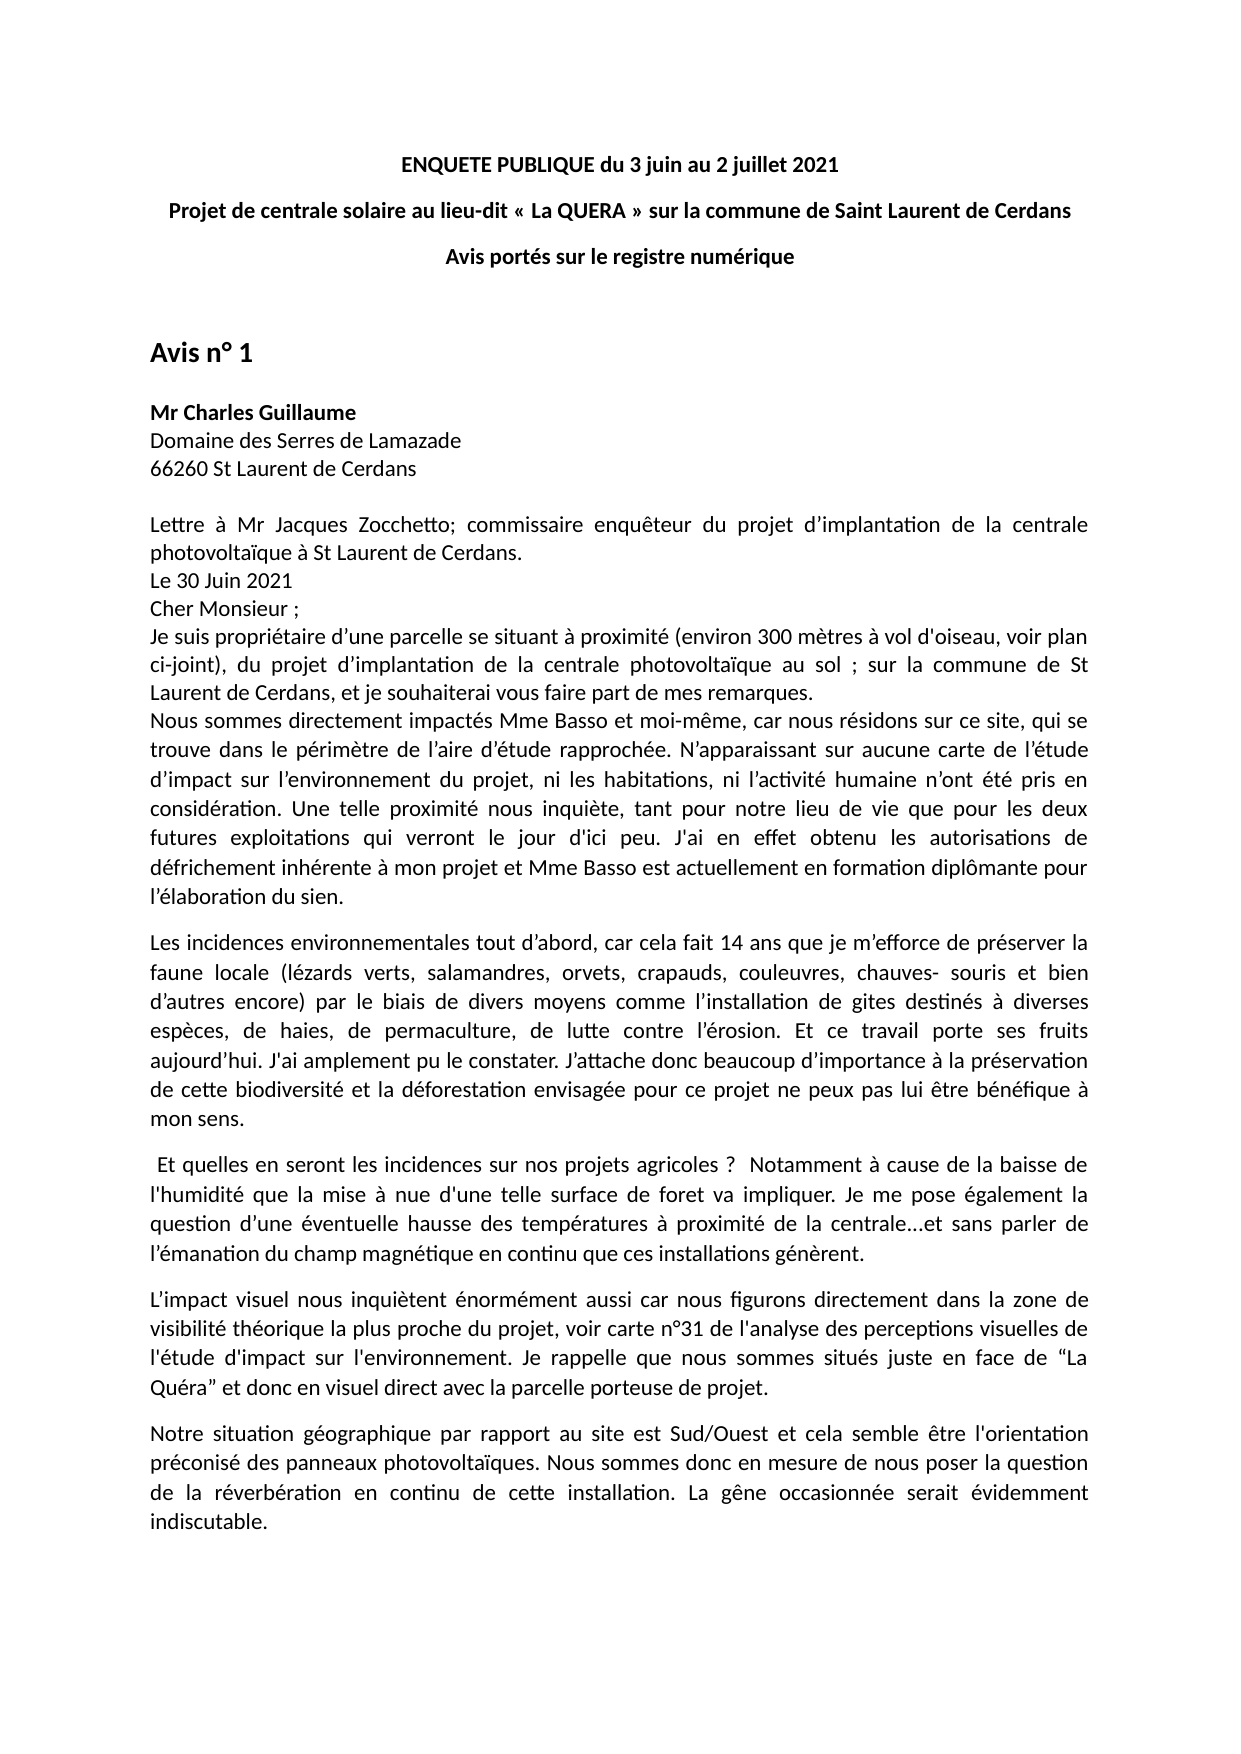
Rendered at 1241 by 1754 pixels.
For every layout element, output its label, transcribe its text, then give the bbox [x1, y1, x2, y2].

text L’impact visuel nous inquiètent énormément aussi car nous figurons directement dans la zone de visibilité théorique la plus proche du projet, voir carte n°31 de l'analyse des perceptions visuelles de l'étude d'impact sur l'environnement. Je rappelle que nous sommes situés juste en face de “La Quéra” et donc en visuel direct avec la parcelle porteuse de projet. [150, 1285, 1090, 1401]
text Le 30 Juin 2021 [150, 566, 1090, 594]
text Lettre à Mr Jacques Zocchetto; commissaire enquêteur du projet d’implantation de la centrale photovoltaïque à St Laurent de Cerdans. [150, 510, 1090, 566]
text Et quelles en seront les incidences sur nos projets agricoles ? Notamment à cause de la baisse de l'humidité que la mise à nue d'une telle surface de foret va impliquer. Je me pose également la question d’une éventuelle hausse des températures à proximité de la centrale...et sans parler de l’émanation du champ magnétique en continu que ces installations génèrent. [150, 1151, 1090, 1267]
text Mr Charles Guillaume [150, 398, 1090, 426]
text ENQUETE PUBLIQUE du 3 juin au 2 juillet 2021 [150, 150, 1090, 178]
text Domaine des Serres de Lamazade [150, 426, 1090, 454]
text Cher Monsieur ; [150, 594, 1090, 622]
text Avis portés sur le registre numérique [150, 242, 1090, 270]
text Les incidences environnementales tout d’abord, car cela fait 14 ans que je m’efforce de préserver la faune locale (lézards verts, salamandres, orvets, crapauds, couleuvres, chauves- souris et bien d’autres encore) par le biais de divers moyens comme l’installation de gites destinés à diverses espèces, de haies, de permaculture, de lutte contre l’érosion. Et ce travail porte ses fruits aujourd’hui. J'ai amplement pu le constater. J’attache donc beaucoup d’importance à la préservation de cette biodiversité et la déforestation envisagée pour ce projet ne peux pas lui être bénéfique à mon sens. [150, 928, 1090, 1133]
text 66260 St Laurent de Cerdans [150, 454, 1090, 482]
text Notre situation géographique par rapport au site est Sud/Ouest et cela semble être l'orientation préconisé des panneaux photovoltaïques. Nous sommes donc en mesure de nous poser la question de la réverbération en continu de cette installation. La gêne occasionnée serait évidemment indiscutable. [150, 1419, 1090, 1535]
text Nous sommes directement impactés Mme Basso et moi-même, car nous résidons sur ce site, qui se trouve dans le périmètre de l’aire d’étude rapprochée. N’apparaissant sur aucune carte de l’étude d’impact sur l’environnement du projet, ni les habitations, ni l’activité humaine n’ont été pris en considération. Une telle proximité nous inquiète, tant pour notre lieu de vie que pour les deux futures exploitations qui verront le jour d'ici peu. J'ai en effet obtenu les autorisations de défrichement inhérente à mon projet et Mme Basso est actuellement en formation diplômante pour l’élaboration du sien. [150, 706, 1090, 910]
text Projet de centrale solaire au lieu-dit « La QUERA » sur la commune de Saint Laurent de Cerdans [150, 196, 1090, 224]
text Avis n° 1 [150, 334, 1090, 370]
text Je suis propriétaire d’une parcelle se situant à proximité (environ 300 mètres à vol d'oiseau, voir plan ci-joint), du projet d’implantation de la centrale photovoltaïque au sol ; sur la commune de St Laurent de Cerdans, et je souhaiterai vous faire part de mes remarques. [150, 622, 1090, 706]
